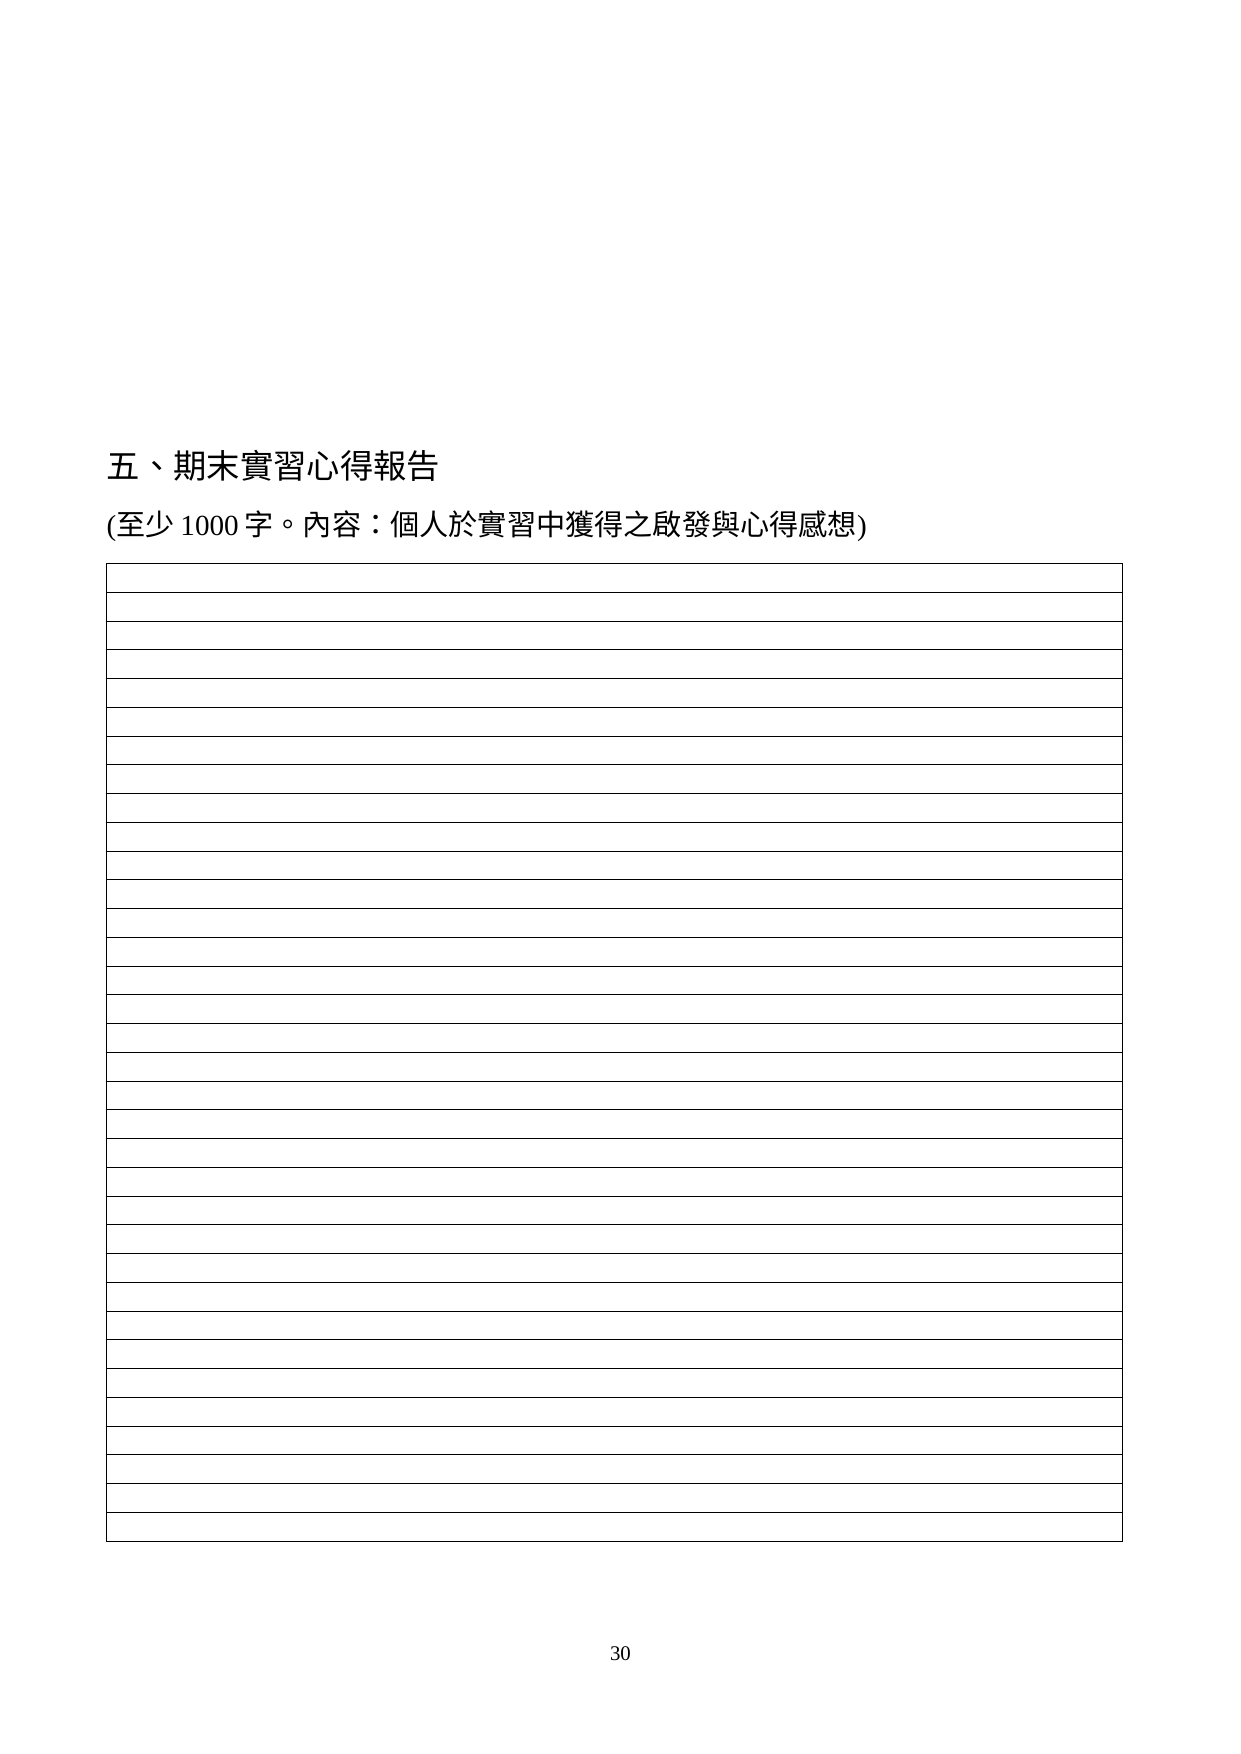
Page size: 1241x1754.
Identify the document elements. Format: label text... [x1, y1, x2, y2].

table_cell [107, 1254, 1122, 1282]
table_cell [107, 967, 1122, 994]
table_cell [107, 1053, 1122, 1081]
table_cell [107, 708, 1122, 736]
table_cell [107, 1312, 1122, 1339]
table_cell [107, 593, 1122, 621]
text (至少1000字。內容：個人於實習中獲得之啟發與心得感想) [106, 502, 1134, 544]
table_cell [107, 1110, 1122, 1138]
table_cell [107, 1225, 1122, 1253]
table_cell [107, 852, 1122, 879]
table_cell [107, 1340, 1122, 1368]
table_cell [107, 650, 1122, 678]
table_cell [107, 938, 1122, 966]
table_cell [107, 1513, 1122, 1541]
subtitle 五、期末實習心得報告 [106, 427, 1134, 502]
table_cell [107, 995, 1122, 1023]
table_cell [107, 1455, 1122, 1483]
table_cell [107, 765, 1122, 793]
table_cell [107, 1082, 1122, 1109]
table_cell [107, 1427, 1122, 1454]
table_cell [107, 1398, 1122, 1426]
table_cell [107, 1139, 1122, 1167]
table_cell [107, 909, 1122, 937]
table_cell [107, 737, 1122, 764]
table_cell [107, 1369, 1122, 1397]
table_cell [107, 679, 1122, 707]
table_cell [107, 1197, 1122, 1224]
table_cell [107, 823, 1122, 851]
table_cell [107, 1168, 1122, 1196]
table_cell [107, 880, 1122, 908]
table_cell [107, 1024, 1122, 1052]
table_cell [107, 1283, 1122, 1311]
table_cell [107, 794, 1122, 822]
table_cell [107, 1484, 1122, 1512]
table_header [107, 564, 1122, 592]
table_cell [107, 622, 1122, 649]
